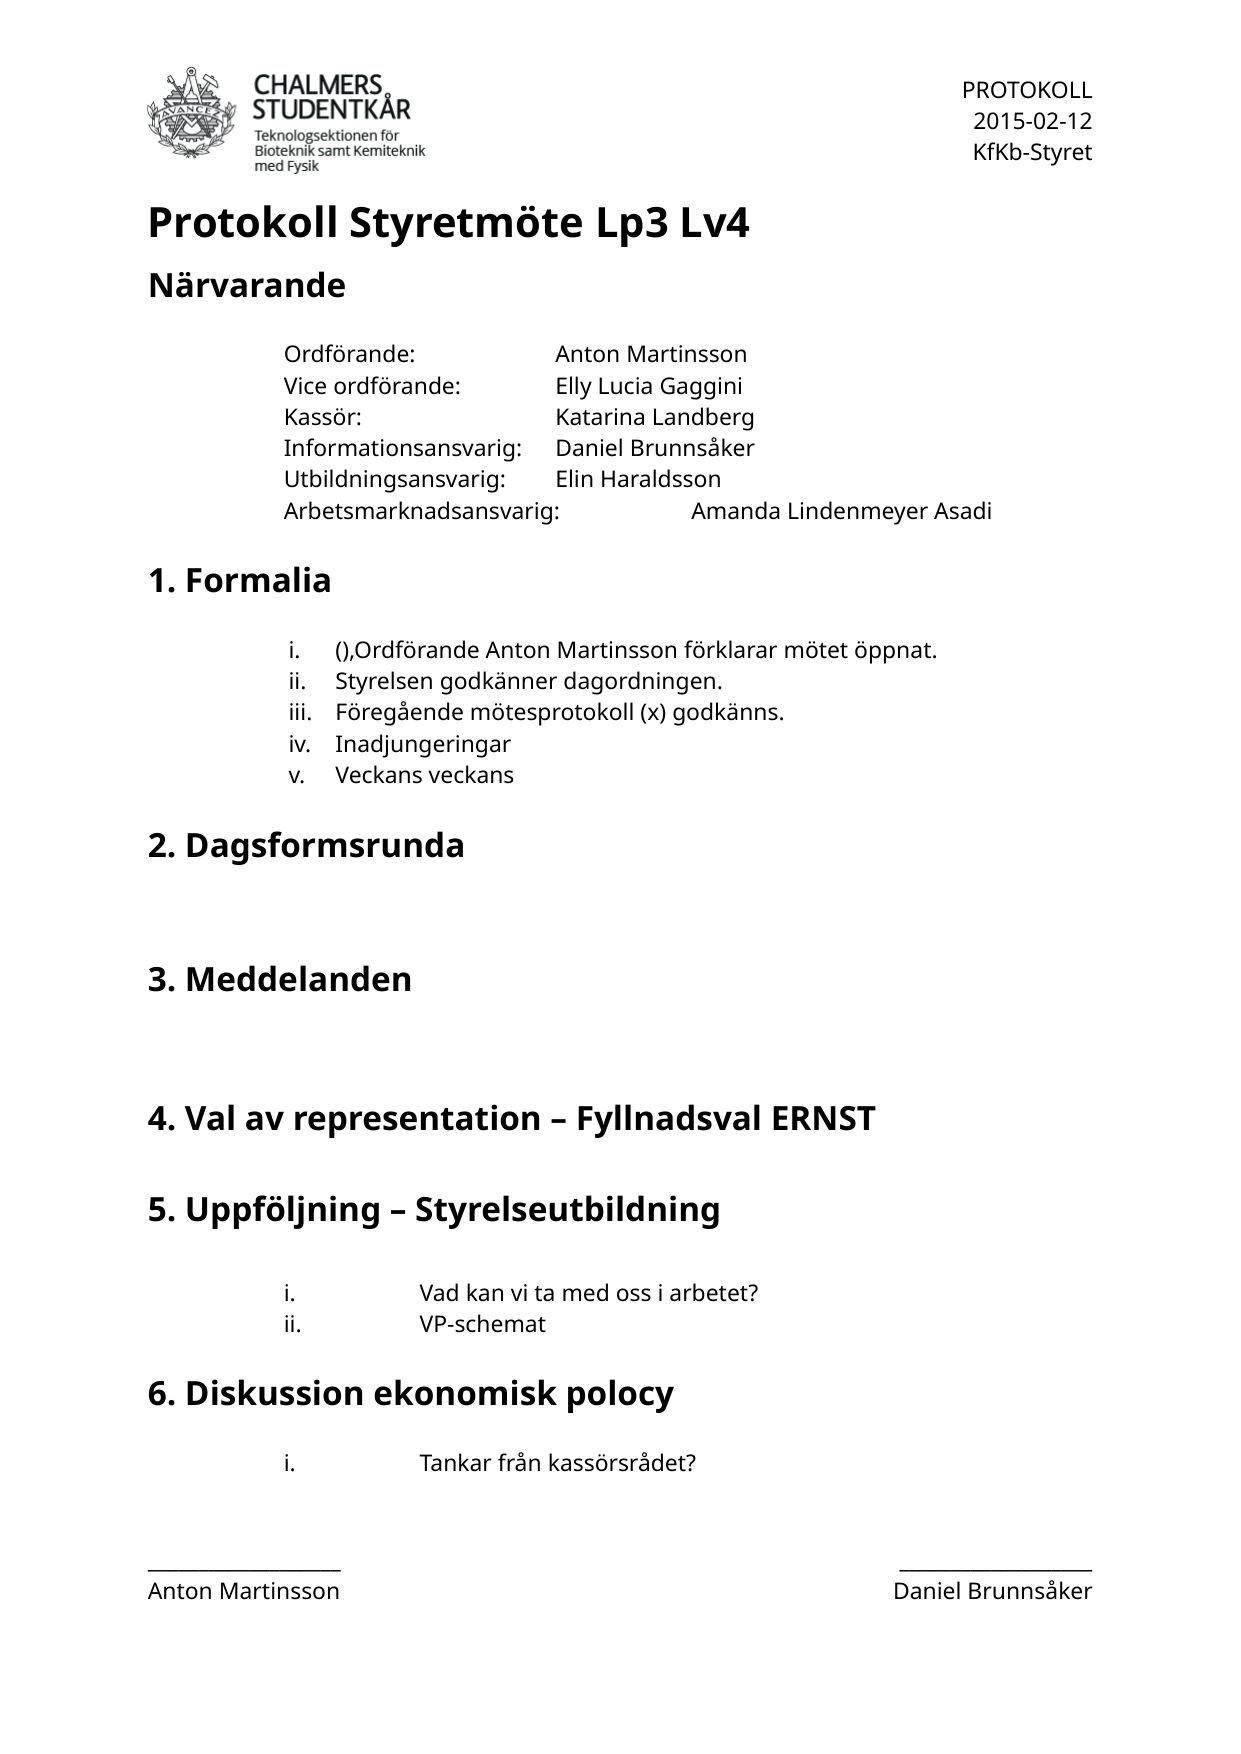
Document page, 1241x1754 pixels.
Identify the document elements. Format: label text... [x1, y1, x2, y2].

text Utbildningsansvarig: Elin Haraldsson [148, 463, 1093, 495]
text 2. Dagsformsrunda [148, 821, 1093, 867]
text Arbetsmarknadsansvarig: Amanda Lindenmeyer Asadi [148, 495, 1093, 526]
text Kassör: Katarina Landberg [148, 401, 1093, 432]
text 6. Diskussion ekonomisk polocy [148, 1370, 1093, 1416]
list Inadjungeringar [288, 728, 1093, 759]
text i. Tankar från kassörsrådet? [148, 1447, 1093, 1478]
subtitle Protokoll Styretmöte Lp3 Lv4 [148, 192, 1093, 249]
text 3. Meddelanden [148, 956, 1093, 1001]
text Vice ordförande: Elly Lucia Gaggini [148, 370, 1093, 401]
list Föregående mötesprotokoll (x) godkänns. [288, 696, 1093, 728]
list (),Ordförande Anton Martinsson förklarar mötet öppnat. [288, 634, 1093, 665]
text Närvarande [148, 262, 1093, 307]
list Styrelsen godkänner dagordningen. [288, 665, 1093, 696]
list Veckans veckans [288, 759, 1093, 790]
picture [147, 67, 446, 175]
text Ordförande: Anton Martinsson [148, 338, 1093, 370]
text Informationsansvarig: Daniel Brunnsåker [148, 432, 1093, 463]
text 4. Val av representation – Fyllnadsval ERNST 5. Uppföljning – Styrelseutbildning i. Vad kan vi ta med oss i arbetet? ii. VP-schemat [148, 1095, 1093, 1339]
text 1. Formalia [148, 557, 1093, 603]
